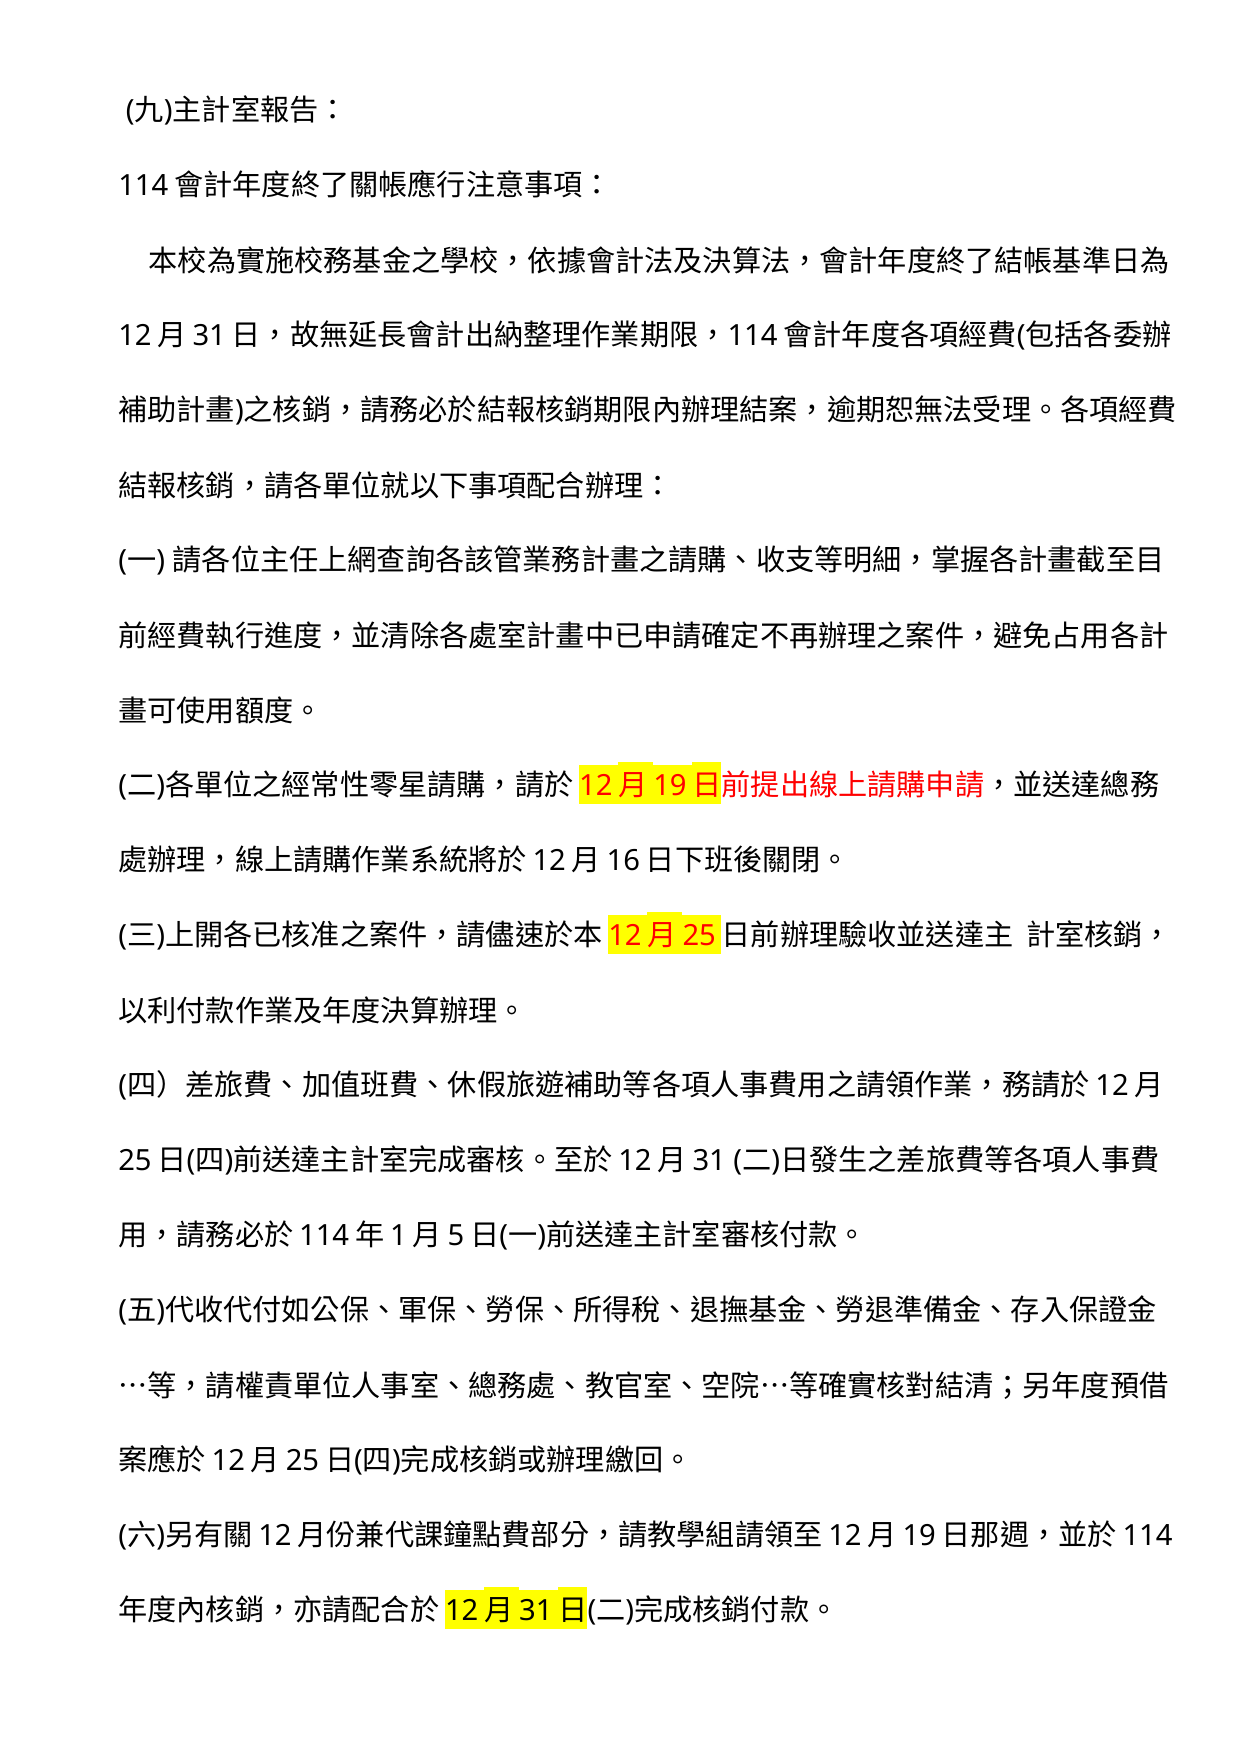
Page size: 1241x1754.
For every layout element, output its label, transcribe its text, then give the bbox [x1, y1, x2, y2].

text 本校為實施校務基金之學校，依據會計法及決算法，會計年度終了結帳基準日為12月31日，故無延長會計出納整理作業期限，114會計年度各項經費(包括各委辦補助計畫)之核銷，請務必於結報核銷期限內辦理結案，逾期恕無法受理。各項經費結報核銷，請各單位就以下事項配合辦理： [118, 221, 1181, 521]
text (四）差旅費、加值班費、休假旅遊補助等各項人事費用之請領作業，務請於12月25日(四)前送達主計室完成審核。至於12月31 (二)日發生之差旅費等各項人事費用，請務必於114年1月5日(一)前送達主計室審核付款。 [118, 1046, 1181, 1271]
text (六)另有關12月份兼代課鐘點費部分，請教學組請領至12月19日那週，並於114年度內核銷，亦請配合於12月31日(二)完成核銷付款。 [118, 1496, 1181, 1646]
text (二)各單位之經常性零星請購，請於12月19日前提出線上請購申請，並送達總務處辦理，線上請購作業系統將於12月16日下班後關閉。 [118, 746, 1181, 896]
text (五)代收代付如公保、軍保、勞保、所得稅、退撫基金、勞退準備金、存入保證金…等，請權責單位人事室、總務處、教官室、空院…等確實核對結清；另年度預借案應於12月25日(四)完成核銷或辦理繳回。 [118, 1271, 1181, 1496]
text (一) 請各位主任上網查詢各該管業務計畫之請購、收支等明細，掌握各計畫截至目前經費執行進度，並清除各處室計畫中已申請確定不再辦理之案件，避免占用各計畫可使用額度。 [118, 521, 1181, 746]
text (三)上開各已核准之案件，請儘速於本12月25日前辦理驗收並送達主 計室核銷，以利付款作業及年度決算辦理。 [118, 896, 1181, 1046]
text (九)主計室報告： [118, 71, 1181, 146]
text 114會計年度終了關帳應行注意事項： [118, 146, 1181, 221]
